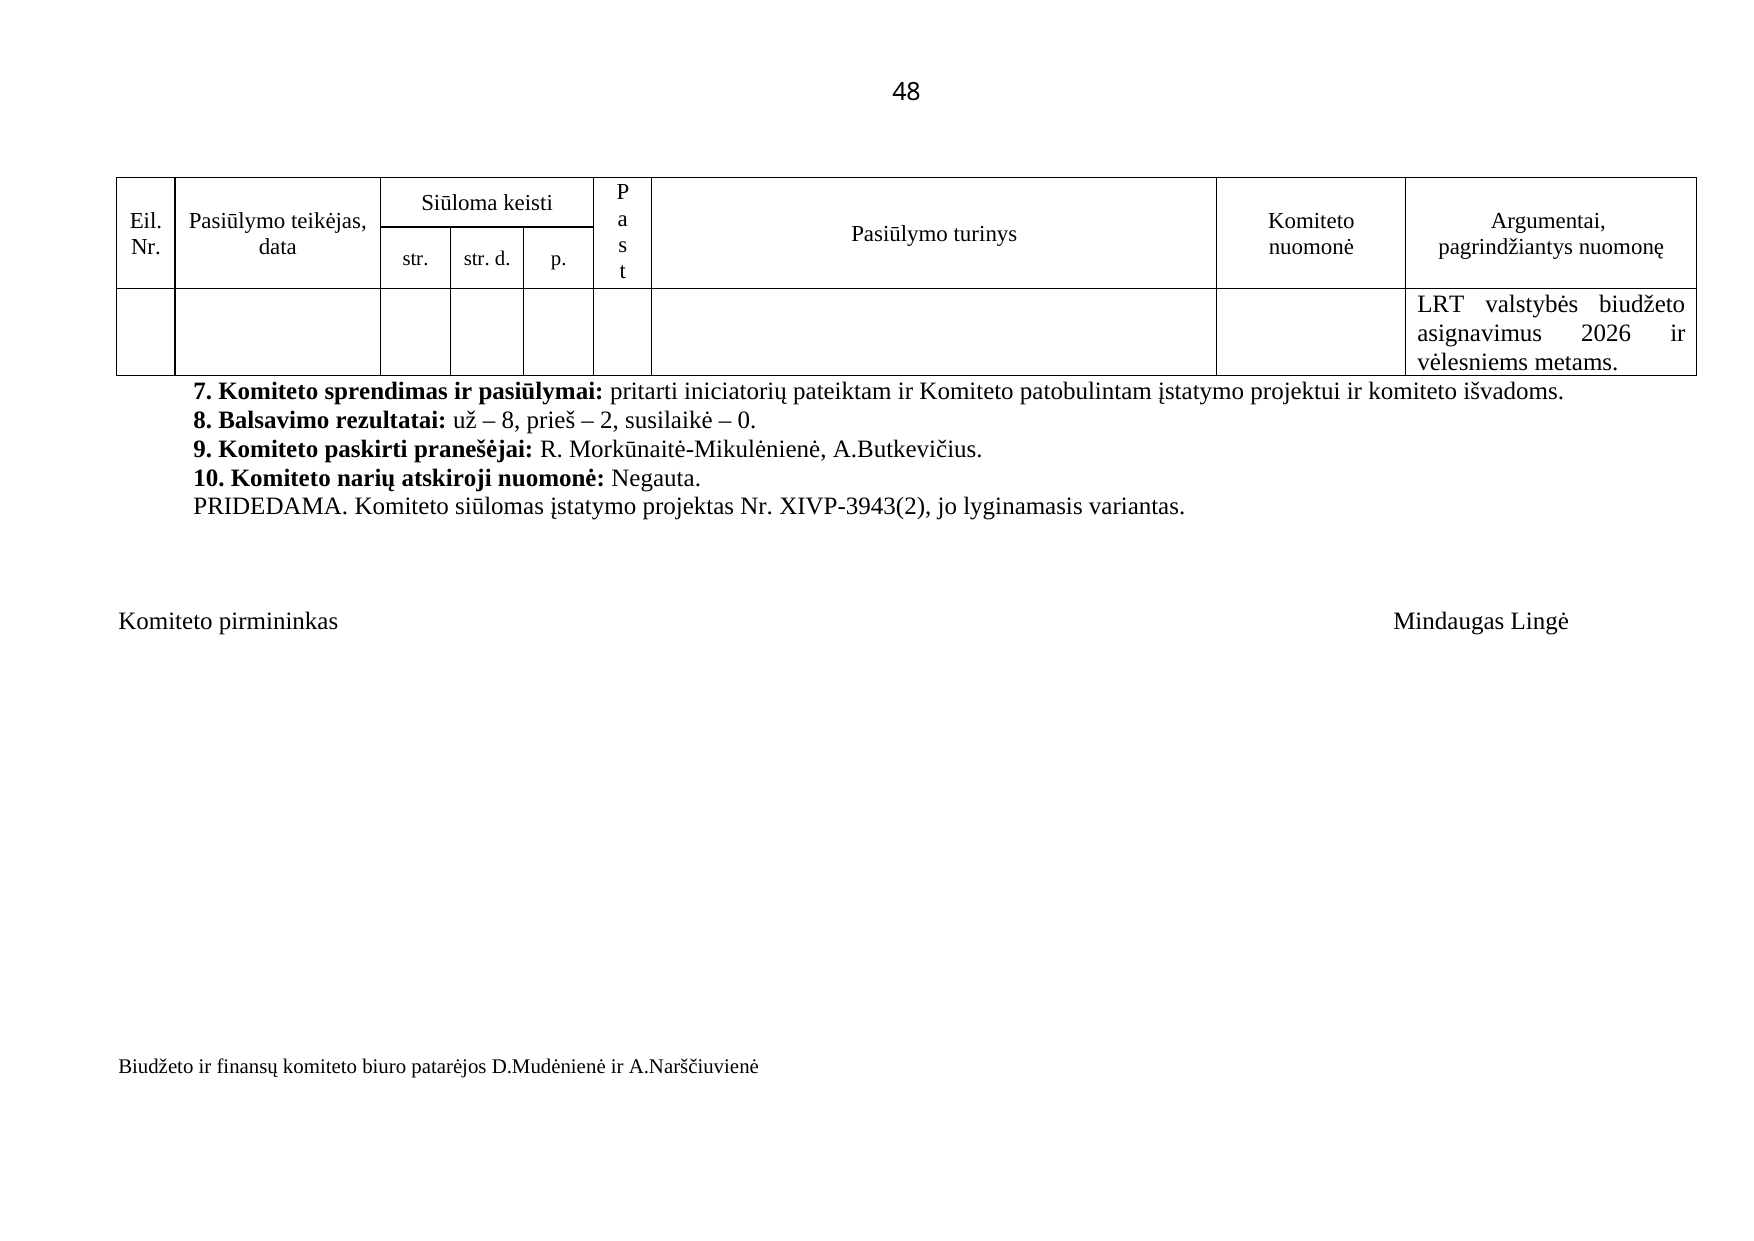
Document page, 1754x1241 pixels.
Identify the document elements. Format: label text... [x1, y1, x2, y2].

table_cell str. d. [451, 228, 523, 288]
table_header Siūloma keisti [381, 178, 593, 226]
table_header Eil. Nr. [117, 178, 174, 288]
text Biudžeto ir finansų komiteto biuro patarėjos D.Mudėnienė ir A.Narščiuvienė [118, 1053, 1695, 1078]
table_header Argumentai, pagrindžiantys nuomonę [1406, 178, 1696, 288]
text 10. Komiteto narių atskiroji nuomonė: Negauta. [118, 463, 1695, 491]
table_header Pasiūlymo turinys [652, 178, 1216, 288]
table_cell p. [524, 228, 593, 288]
text 7. Komiteto sprendimas ir pasiūlymai: pritarti iniciatorių pateiktam ir Komiteto patobulintam įstatymo projektui ir komiteto išvadoms. [118, 376, 1695, 405]
table_cell [594, 289, 651, 375]
text 9. Komiteto paskirti pranešėjai: R. Morkūnaitė-Mikulėnienė, A.Butkevičius. [118, 434, 1695, 463]
table_cell [524, 289, 593, 375]
table_cell [451, 289, 523, 375]
table_cell str. [381, 228, 450, 288]
table_cell [652, 289, 1216, 375]
table_header Pastabos [594, 178, 651, 288]
text 8. Balsavimo rezultatai: už – 8, prieš – 2, susilaikė – 0. [118, 405, 1695, 434]
table_cell LRT valstybės biudžeto asignavimus 2026 ir vėlesniems metams. [1406, 289, 1696, 375]
table_header Komiteto nuomonė [1217, 178, 1405, 288]
text Komiteto pirmininkas Mindaugas Lingė [118, 606, 1695, 635]
table_cell [1217, 289, 1405, 375]
text PRIDEDAMA. Komiteto siūlomas įstatymo projektas Nr. XIVP-3943(2), jo lyginamasis variantas. [118, 491, 1695, 520]
table_header Pasiūlymo teikėjas, data [176, 178, 380, 288]
table_cell [117, 289, 174, 375]
table_cell [176, 289, 380, 375]
table_cell [381, 289, 450, 375]
